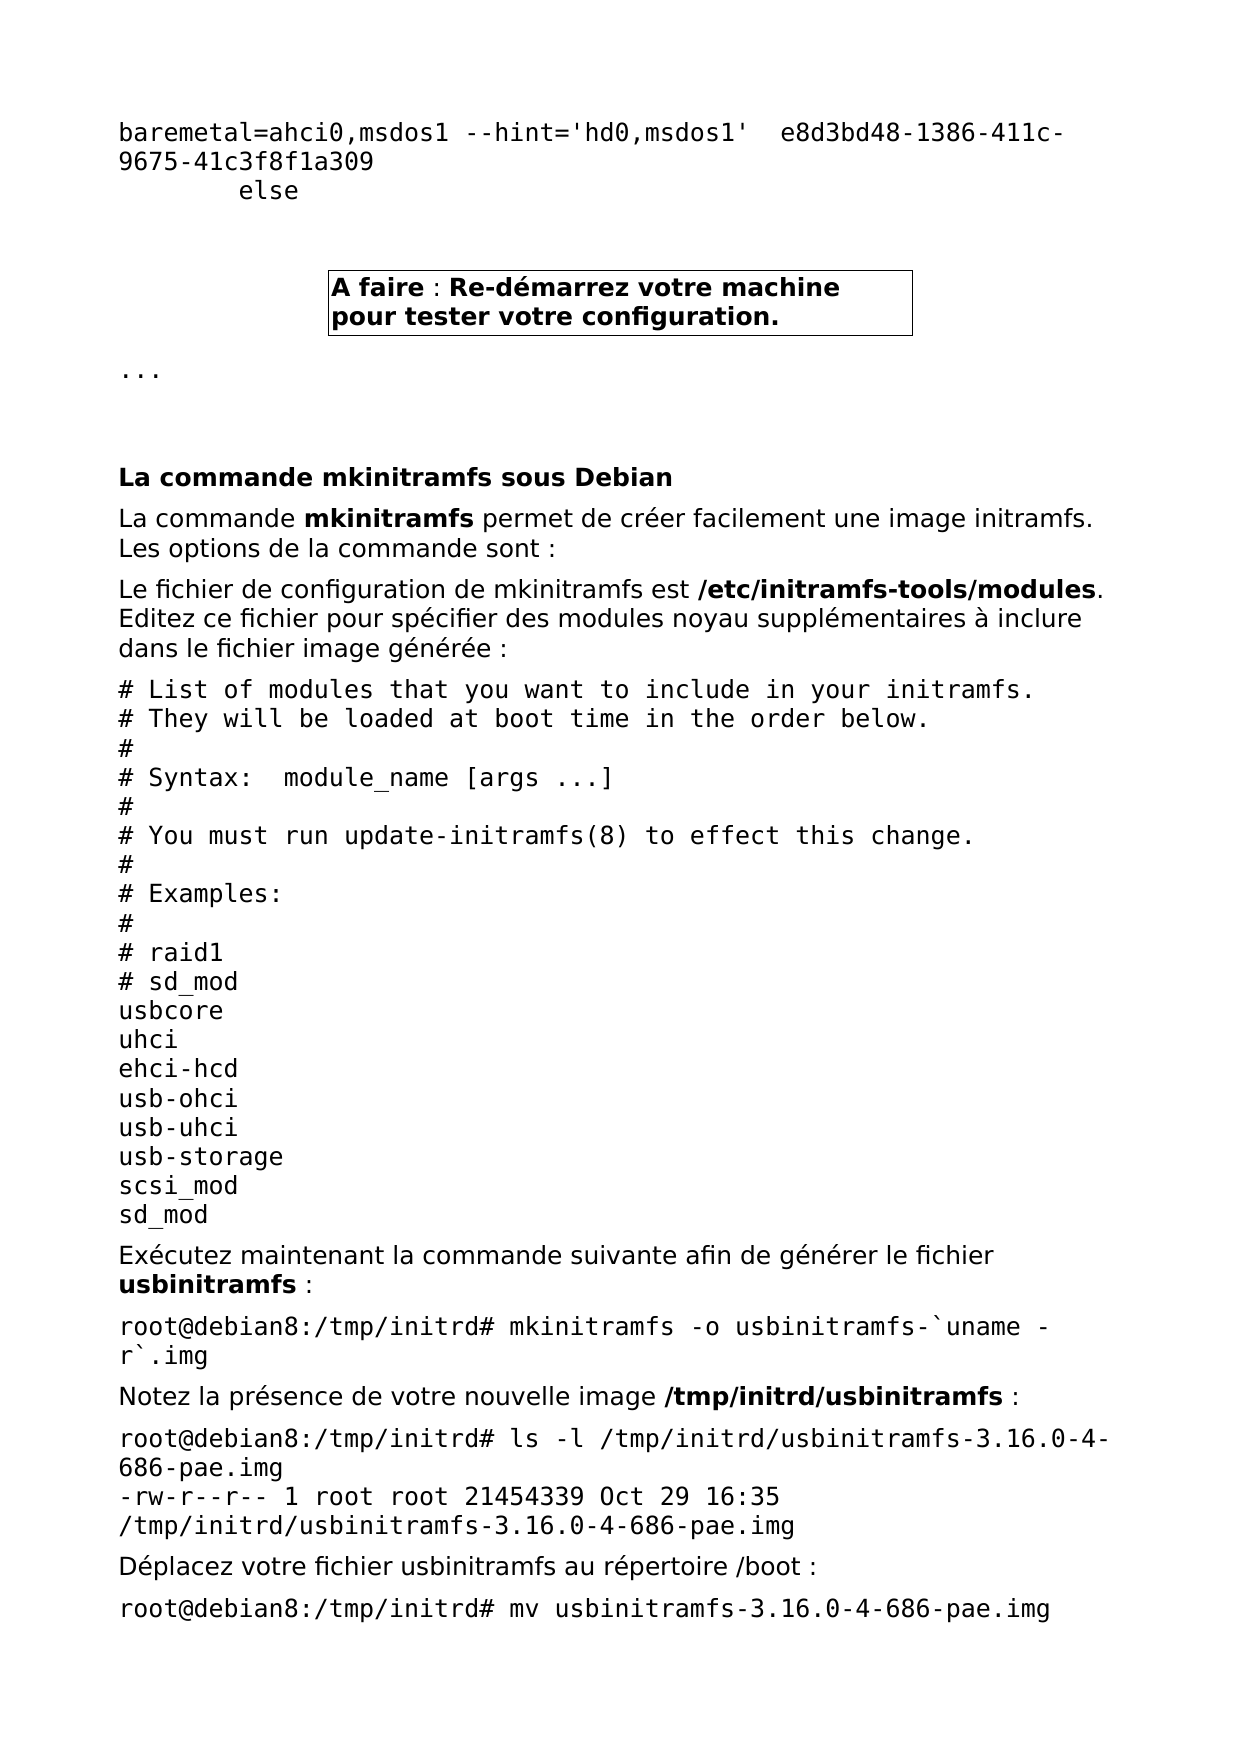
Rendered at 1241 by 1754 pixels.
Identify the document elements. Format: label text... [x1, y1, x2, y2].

text # List of modules that you want to include in your initramfs. # They will be loaded at boot time in the order below. # # Syntax: module_name [args ...] # # You must run update-initramfs(8) to effect this change. # # Examples: # # raid1 # sd_mod usbcore uhci ehci-hcd usb-ohci usb-uhci usb-storage scsi_mod sd_mod [118, 675, 1122, 1229]
text Déplacez votre fichier usbinitramfs au répertoire /boot : [118, 1552, 1122, 1582]
text root@debian8:/tmp/initrd# mv usbinitramfs-3.16.0-4-686-pae.img [118, 1594, 1122, 1623]
text Exécutez maintenant la commande suivante afin de générer le fichier usbinitramfs : [118, 1241, 1122, 1300]
text root@debian8:/tmp/initrd# ls -l /tmp/initrd/usbinitramfs-3.16.0-4-686-pae.img -rw-r--r-- 1 root root 21454339 Oct 29 16:35 /tmp/initrd/usbinitramfs-3.16.0-4-686-pae.img [118, 1424, 1122, 1541]
text Notez la présence de votre nouvelle image /tmp/initrd/usbinitramfs : [118, 1382, 1122, 1411]
text baremetal=ahci0,msdos1 --hint='hd0,msdos1' e8d3bd48-1386-411c-9675-41c3f8f1a309 else ... [118, 118, 1122, 384]
subtitle La commande mkinitramfs sous Debian [118, 463, 1122, 492]
table_header A faire : Re-démarrez votre machine pour tester votre configuration. [329, 271, 912, 334]
text La commande mkinitramfs permet de créer facilement une image initramfs. Les options de la commande sont : [118, 504, 1122, 563]
text root@debian8:/tmp/initrd# mkinitramfs -o usbinitramfs-`uname -r`.img [118, 1312, 1122, 1371]
text Le fichier de configuration de mkinitramfs est /etc/initramfs-tools/modules. Editez ce fichier pour spécifier des modules noyau supplémentaires à inclure dans le fichier image générée : [118, 575, 1122, 663]
